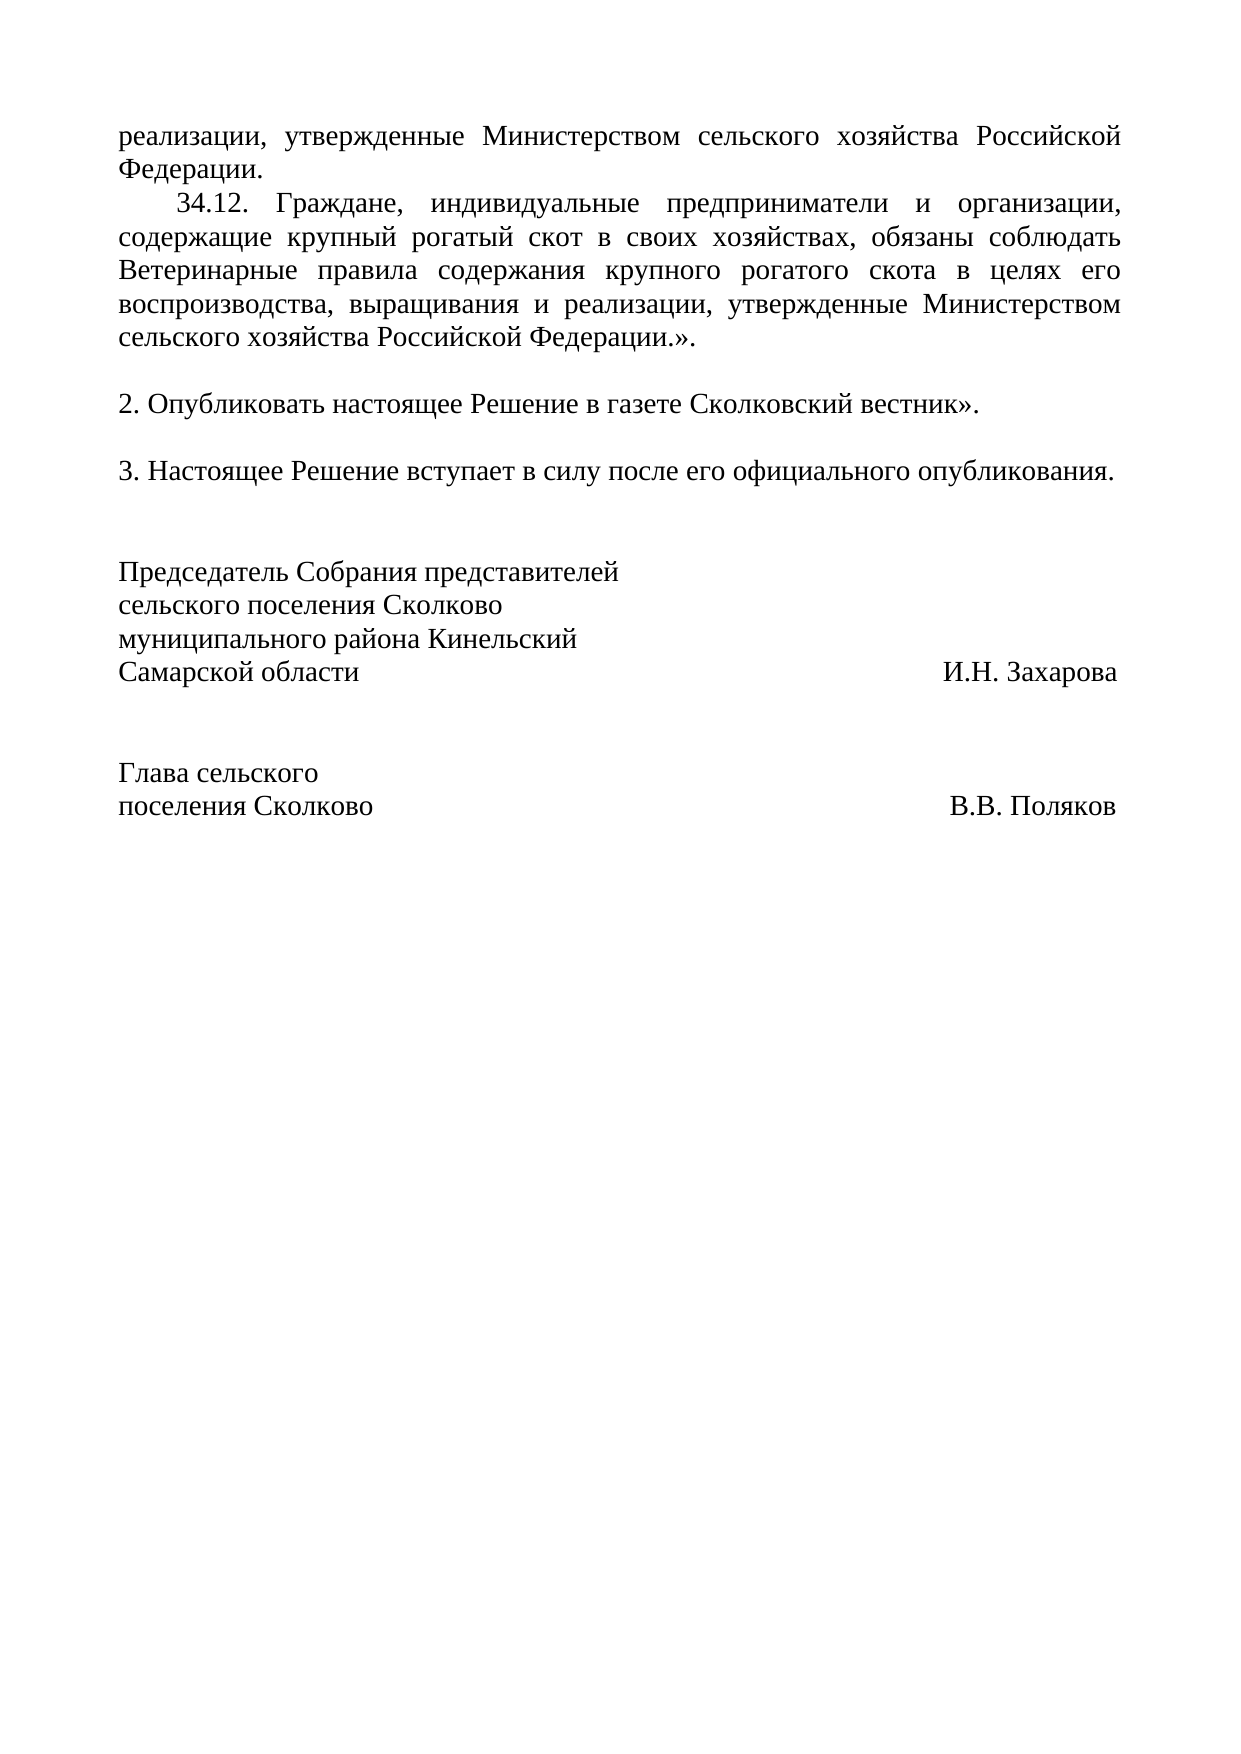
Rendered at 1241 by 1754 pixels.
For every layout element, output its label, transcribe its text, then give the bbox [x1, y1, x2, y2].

text сельского поселения Сколково [118, 588, 1122, 621]
text Председатель Собрания представителей [118, 554, 1122, 588]
text Самарской области И.Н. Захарова [118, 655, 1122, 688]
text 34.12. Граждане, индивидуальные предприниматели и организации, содержащие крупный рогатый скот в своих хозяйствах, обязаны соблюдать Ветеринарные правила содержания крупного рогатого скота в целях его воспроизводства, выращивания и реализации, утвержденные Министерством сельского хозяйства Российской Федерации.». [118, 185, 1122, 353]
text 3. Настоящее Решение вступает в силу после его официального опубликования. [118, 453, 1122, 487]
text муниципального района Кинельский [118, 621, 1122, 655]
text Глава сельского [118, 755, 1122, 789]
text реализации, утвержденные Министерством сельского хозяйства Российской Федерации. [118, 118, 1122, 185]
text поселения Сколково В.В. Поляков [118, 789, 1122, 822]
text 2. Опубликовать настоящее Решение в газете Сколковский вестник». [118, 386, 1122, 420]
